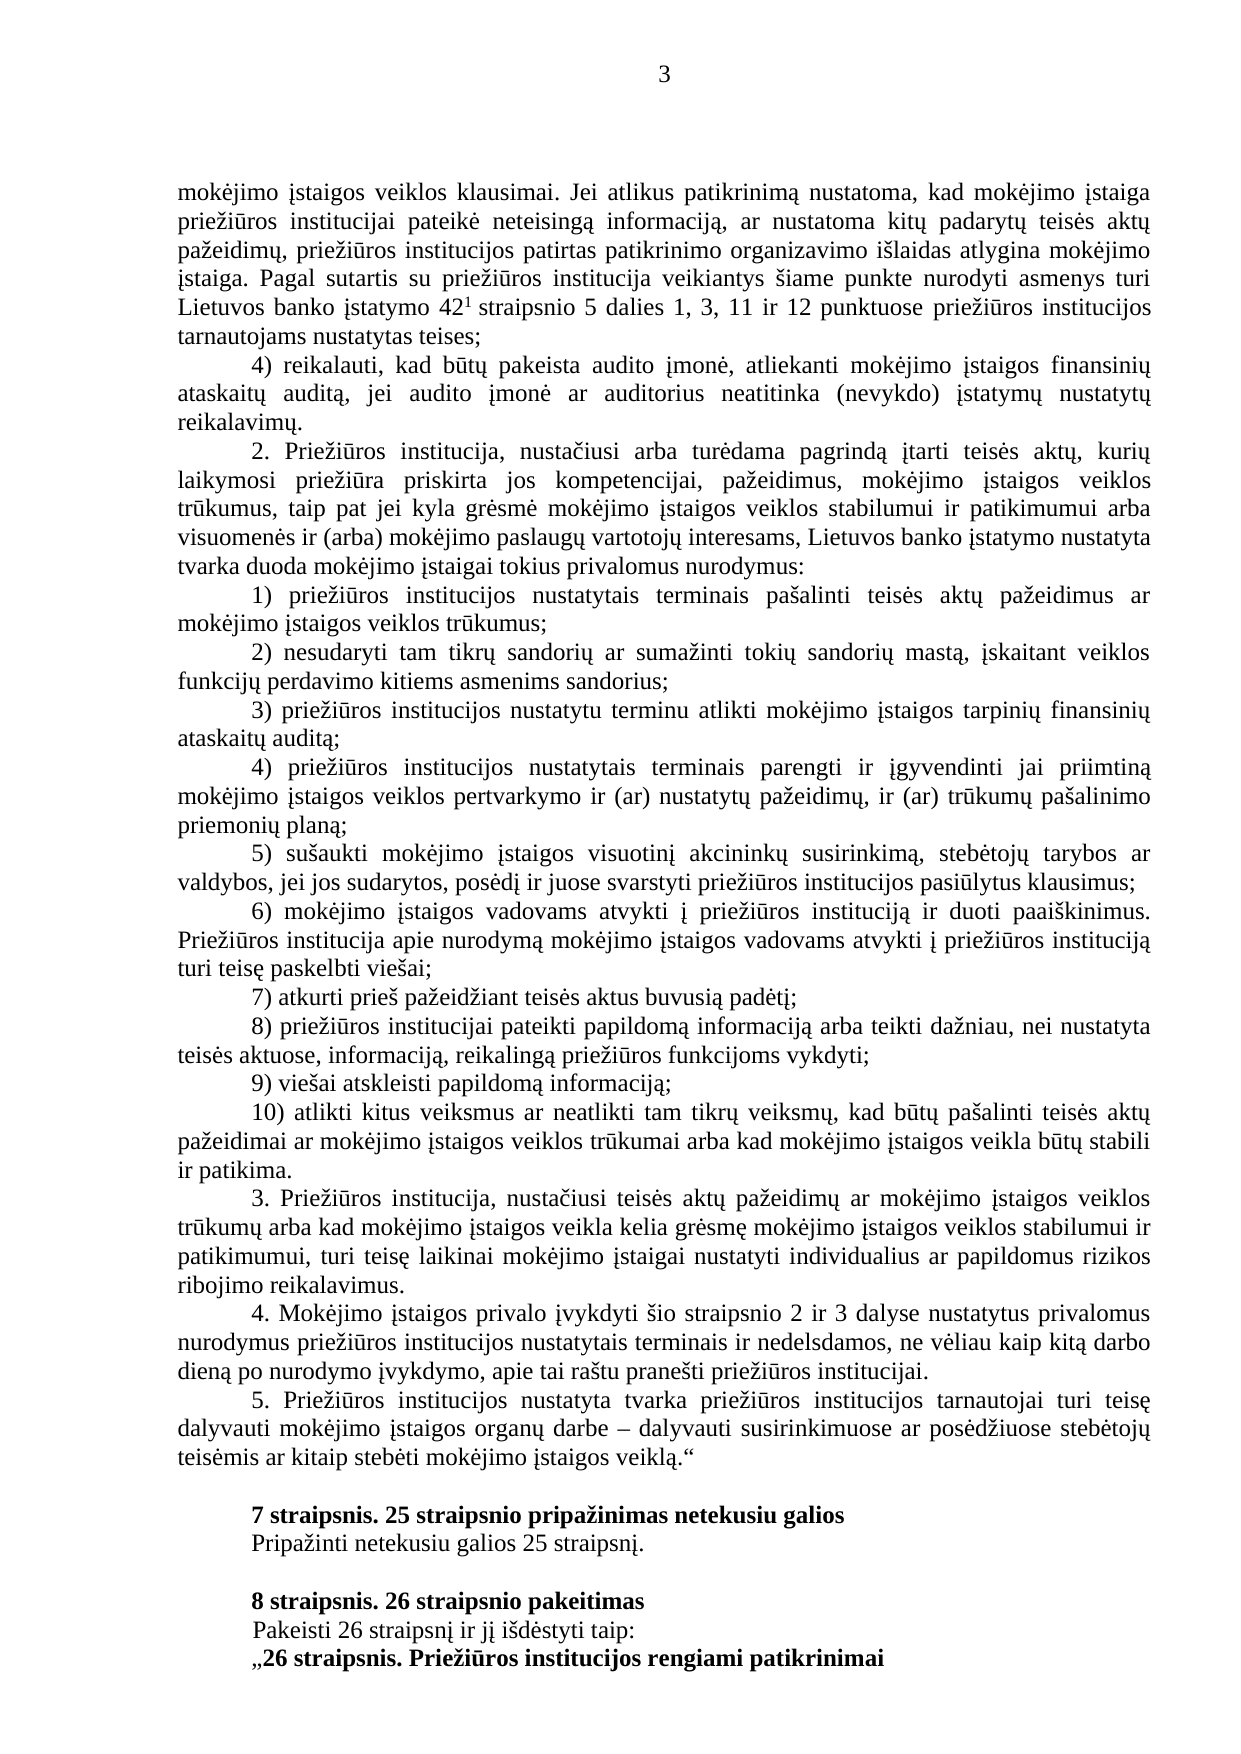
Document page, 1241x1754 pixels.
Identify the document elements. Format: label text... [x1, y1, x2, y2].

text 1) priežiūros institucijos nustatytais terminais pašalinti teisės aktų pažeidimus ar mokėjimo įstaigos veiklos trūkumus; [177, 580, 1152, 637]
text 8) priežiūros institucijai pateikti papildomą informaciją arba teikti dažniau, nei nustatyta teisės aktuose, informaciją, reikalingą priežiūros funkcijoms vykdyti; [177, 1011, 1152, 1068]
text 3) priežiūros institucijos nustatytu terminu atlikti mokėjimo įstaigos tarpinių finansinių ataskaitų auditą; [177, 695, 1152, 752]
text 7 straipsnis. 25 straipsnio pripažinimas netekusiu galios [177, 1500, 1152, 1528]
text 6) mokėjimo įstaigos vadovams atvykti į priežiūros instituciją ir duoti paaiškinimus. Priežiūros institucija apie nurodymą mokėjimo įstaigos vadovams atvykti į priežiūros instituciją turi teisę paskelbti viešai; [177, 896, 1152, 982]
text Pakeisti 26 straipsnį ir jį išdėstyti taip: [177, 1615, 1152, 1643]
text 2) nesudaryti tam tikrų sandorių ar sumažinti tokių sandorių mastą, įskaitant veiklos funkcijų perdavimo kitiems asmenims sandorius; [177, 637, 1152, 695]
text 5. Priežiūros institucijos nustatyta tvarka priežiūros institucijos tarnautojai turi teisę dalyvauti mokėjimo įstaigos organų darbe – dalyvauti susirinkimuose ar posėdžiuose stebėtojų teisėmis ar kitaip stebėti mokėjimo įstaigos veiklą.“ [177, 1385, 1152, 1471]
text „26 straipsnis. Priežiūros institucijos rengiami patikrinimai [177, 1643, 1152, 1672]
text Pripažinti netekusiu galios 25 straipsnį. [177, 1528, 1152, 1557]
text 9) viešai atskleisti papildomą informaciją; [177, 1068, 1152, 1097]
text 2. Priežiūros institucija, nustačiusi arba turėdama pagrindą įtarti teisės aktų, kurių laikymosi priežiūra priskirta jos kompetencijai, pažeidimus, mokėjimo įstaigos veiklos trūkumus, taip pat jei kyla grėsmė mokėjimo įstaigos veiklos stabilumui ir patikimumui arba visuomenės ir (arba) mokėjimo paslaugų vartotojų interesams, Lietuvos banko įstatymo nustatyta tvarka duoda mokėjimo įstaigai tokius privalomus nurodymus: [177, 436, 1152, 580]
text 4) reikalauti, kad būtų pakeista audito įmonė, atliekanti mokėjimo įstaigos finansinių ataskaitų auditą, jei audito įmonė ar auditorius neatitinka (nevykdo) įstatymų nustatytų reikalavimų. [177, 350, 1152, 436]
text 5) sušaukti mokėjimo įstaigos visuotinį akcininkų susirinkimą, stebėtojų tarybos ar valdybos, jei jos sudarytos, posėdį ir juose svarstyti priežiūros institucijos pasiūlytus klausimus; [177, 838, 1152, 896]
text 4. Mokėjimo įstaigos privalo įvykdyti šio straipsnio 2 ir 3 dalyse nustatytus privalomus nurodymus priežiūros institucijos nustatytais terminais ir nedelsdamos, ne vėliau kaip kitą darbo dieną po nurodymo įvykdymo, apie tai raštu pranešti priežiūros institucijai. [177, 1298, 1152, 1385]
text 8 straipsnis. 26 straipsnio pakeitimas [177, 1586, 1152, 1615]
text 10) atlikti kitus veiksmus ar neatlikti tam tikrų veiksmų, kad būtų pašalinti teisės aktų pažeidimai ar mokėjimo įstaigos veiklos trūkumai arba kad mokėjimo įstaigos veikla būtų stabili ir patikima. [177, 1097, 1152, 1183]
text mokėjimo įstaigos veiklos klausimai. Jei atlikus patikrinimą nustatoma, kad mokėjimo įstaiga priežiūros institucijai pateikė neteisingą informaciją, ar nustatoma kitų padarytų teisės aktų pažeidimų, priežiūros institucijos patirtas patikrinimo organizavimo išlaidas atlygina mokėjimo įstaiga. Pagal sutartis su priežiūros institucija veikiantys šiame punkte nurodyti asmenys turi Lietuvos banko įstatymo 421 straipsnio 5 dalies 1, 3, 11 ir 12 punktuose priežiūros institucijos tarnautojams nustatytas teises; [177, 177, 1152, 350]
text 7) atkurti prieš pažeidžiant teisės aktus buvusią padėtį; [177, 982, 1152, 1011]
text 4) priežiūros institucijos nustatytais terminais parengti ir įgyvendinti jai priimtiną mokėjimo įstaigos veiklos pertvarkymo ir (ar) nustatytų pažeidimų, ir (ar) trūkumų pašalinimo priemonių planą; [177, 752, 1152, 838]
text 3. Priežiūros institucija, nustačiusi teisės aktų pažeidimų ar mokėjimo įstaigos veiklos trūkumų arba kad mokėjimo įstaigos veikla kelia grėsmę mokėjimo įstaigos veiklos stabilumui ir patikimumui, turi teisę laikinai mokėjimo įstaigai nustatyti individualius ar papildomus rizikos ribojimo reikalavimus. [177, 1183, 1152, 1298]
